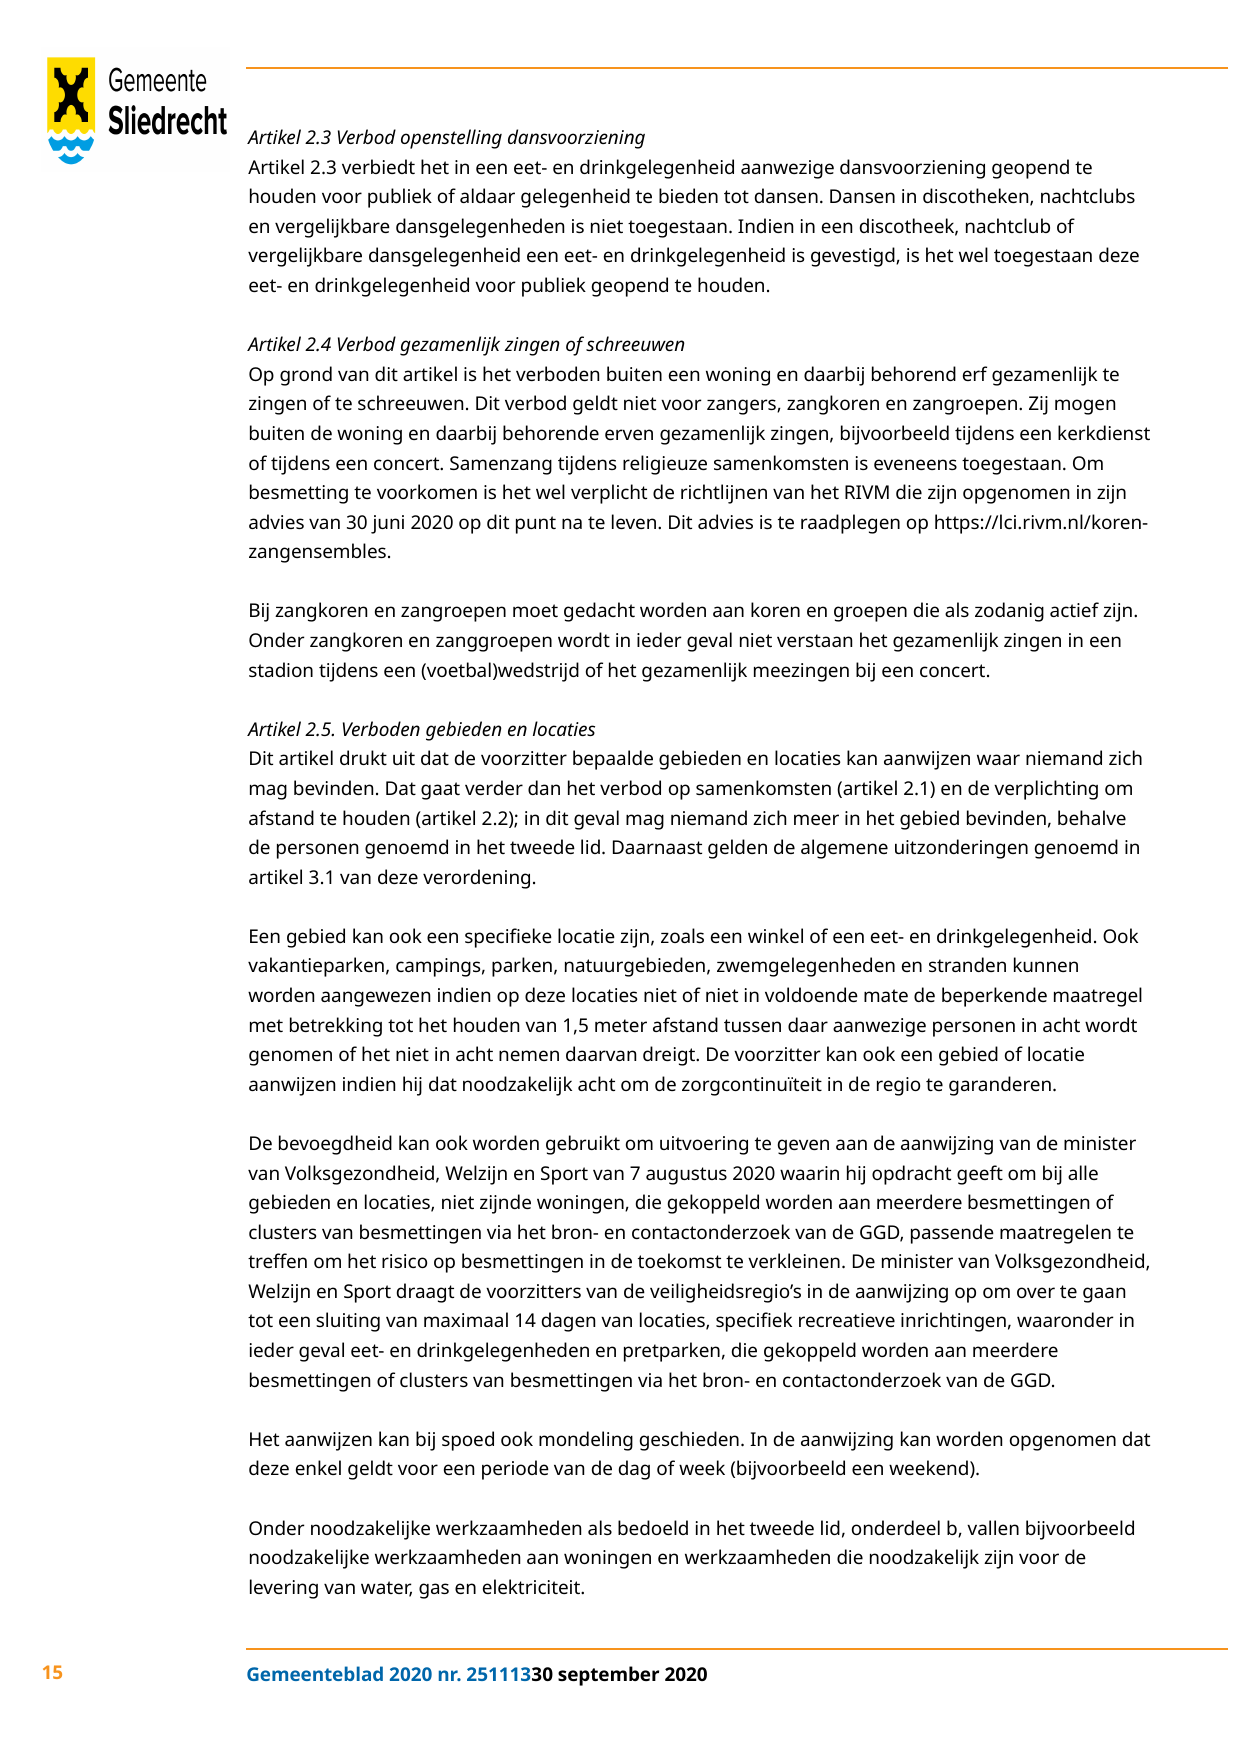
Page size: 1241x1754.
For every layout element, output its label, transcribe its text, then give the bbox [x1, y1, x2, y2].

text Dit artikel drukt uit dat de voorzitter bepaalde gebieden en locaties kan aanwijzen waar niemand zich mag bevinden. Dat gaat verder dan het verbod op samenkomsten (artikel 2.1) en de verplichting om afstand te houden (artikel 2.2); in dit geval mag niemand zich meer in het gebied bevinden, behalve de personen genoemd in het tweede lid. Daarnaast gelden de algemene uitzonderingen genoemd in artikel 3.1 van deze verordening. [248, 746, 1152, 890]
text Artikel 2.3 verbiedt het in een eet- en drinkgelegenheid aanwezige dansvoorziening geopend te houden voor publiek of aldaar gelegenheid te bieden tot dansen. Dansen in discotheken, nachtclubs en vergelijkbare dansgelegenheden is niet toegestaan. Indien in een discotheek, nachtclub of vergelijkbare dansgelegenheid een eet- en drinkgelegenheid is gevestigd, is het wel toegestaan deze eet- en drinkgelegenheid voor publiek geopend te houden. [248, 154, 1152, 298]
text Onder noodzakelijke werkzaamheden als bedoeld in het tweede lid, onderdeel b, vallen bijvoorbeeld noodzakelijke werkzaamheden aan woningen en werkzaamheden die noodzakelijk zijn voor de levering van water, gas en elektriciteit. [248, 1515, 1152, 1600]
text Een gebied kan ook een specifieke locatie zijn, zoals een winkel of een eet- en drinkgelegenheid. Ook vakantieparken, campings, parken, natuurgebieden, zwemgelegenheden en stranden kunnen worden aangewezen indien op deze locaties niet of niet in voldoende mate de beperkende maatregel met betrekking tot het houden van 1,5 meter afstand tussen daar aanwezige personen in acht wordt genomen of het niet in acht nemen daarvan dreigt. De voorzitter kan ook een gebied of locatie aanwijzen indien hij dat noodzakelijk acht om de zorgcontinuïteit in de regio te garanderen. [248, 923, 1152, 1097]
text Artikel 2.5. Verboden gebieden en locaties [248, 716, 1152, 742]
text Op grond van dit artikel is het verboden buiten een woning en daarbij behorend erf gezamenlijk te zingen of te schreeuwen. Dit verbod geldt niet voor zangers, zangkoren en zangroepen. Zij mogen buiten de woning en daarbij behorende erven gezamenlijk zingen, bijvoorbeeld tijdens een kerkdienst of tijdens een concert. Samenzang tijdens religieuze samenkomsten is eveneens toegestaan. Om besmetting te voorkomen is het wel verplicht de richtlijnen van het RIVM die zijn opgenomen in zijn advies van 30 juni 2020 op dit punt na te leven. Dit advies is te raadplegen op https://lci.rivm.nl/koren-zangensembles. [248, 361, 1152, 564]
picture [41, 47, 231, 172]
text Artikel 2.3 Verbod openstelling dansvoorziening [248, 124, 1152, 150]
text De bevoegdheid kan ook worden gebruikt om uitvoering te geven aan de aanwijzing van de minister van Volksgezondheid, Welzijn en Sport van 7 augustus 2020 waarin hij opdracht geeft om bij alle gebieden en locaties, niet zijnde woningen, die gekoppeld worden aan meerdere besmettingen of clusters van besmettingen via het bron- en contactonderzoek van de GGD, passende maatregelen te treffen om het risico op besmettingen in de toekomst te verkleinen. De minister van Volksgezondheid, Welzijn en Sport draagt de voorzitters van de veiligheidsregio’s in de aanwijzing op om over te gaan tot een sluiting van maximaal 14 dagen van locaties, specifiek recreatieve inrichtingen, waaronder in ieder geval eet- en drinkgelegenheden en pretparken, die gekoppeld worden aan meerdere besmettingen of clusters van besmettingen via het bron- en contactonderzoek van de GGD. [248, 1130, 1152, 1393]
text Bij zangkoren en zangroepen moet gedacht worden aan koren en groepen die als zodanig actief zijn. Onder zangkoren en zanggroepen wordt in ieder geval niet verstaan het gezamenlijk zingen in een stadion tijdens een (voetbal)wedstrijd of het gezamenlijk meezingen bij een concert. [248, 598, 1152, 683]
text Het aanwijzen kan bij spoed ook mondeling geschieden. In de aanwijzing kan worden opgenomen dat deze enkel geldt voor een periode van de dag of week (bijvoorbeeld een weekend). [248, 1426, 1152, 1481]
text Artikel 2.4 Verbod gezamenlijk zingen of schreeuwen [248, 331, 1152, 357]
